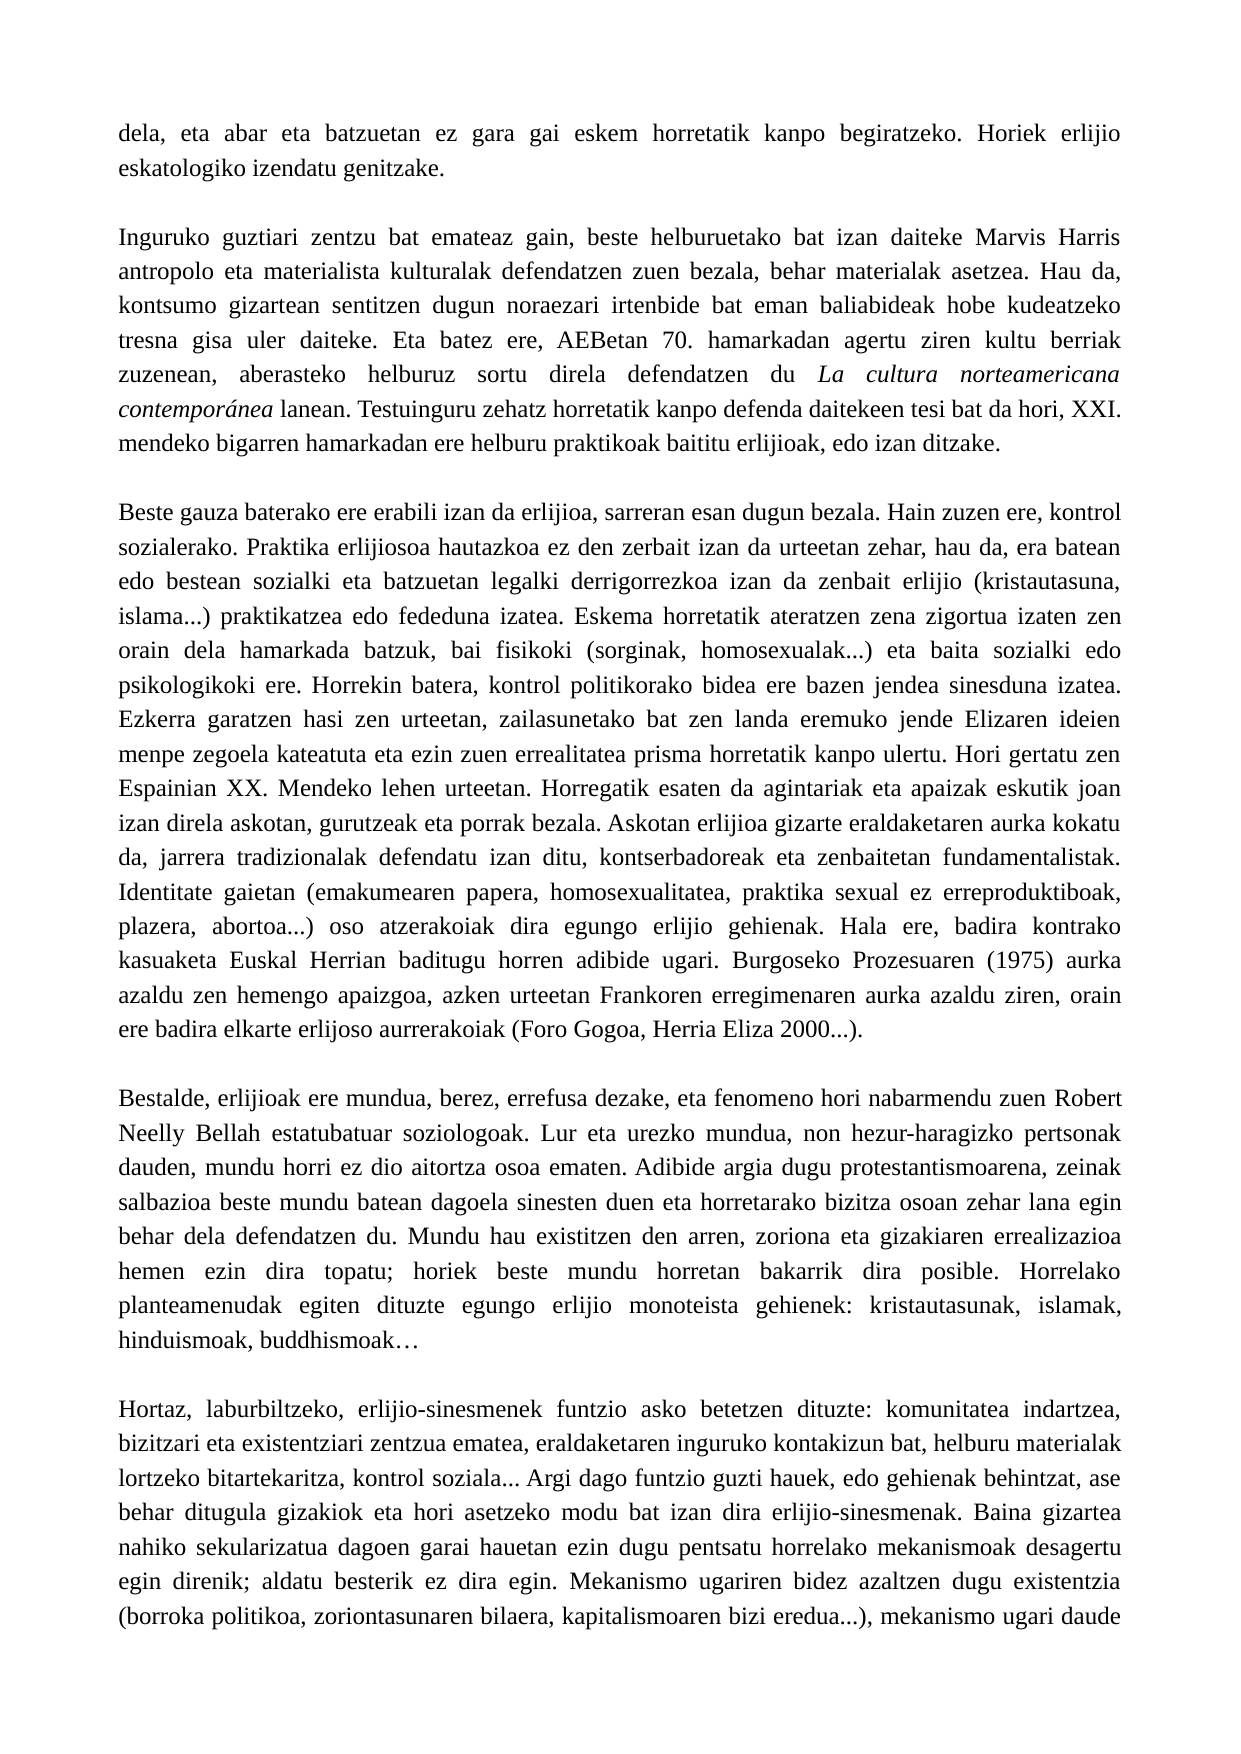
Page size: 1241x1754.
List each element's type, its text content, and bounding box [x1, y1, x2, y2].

text dela, eta abar eta batzuetan ez gara gai eskem horretatik kanpo begiratzeko. Horiek erlijio eskatologiko izendatu genitzake. [118, 118, 1122, 181]
text Hortaz, laburbiltzeko, erlijio-sinesmenek funtzio asko betetzen dituzte: komunitatea indartzea, bizitzari eta existentziari zentzua ematea, eraldaketaren inguruko kontakizun bat, helburu materialak lortzeko bitartekaritza, kontrol soziala... Argi dago funtzio guzti hauek, edo gehienak behintzat, ase behar ditugula gizakiok eta hori asetzeko modu bat izan dira erlijio-sinesmenak. Baina gizartea nahiko sekularizatua dagoen garai hauetan ezin dugu pentsatu horrelako mekanismoak desagertu egin direnik; aldatu besterik ez dira egin. Mekanismo ugariren bidez azaltzen dugu existentzia (borroka politikoa, zoriontasunaren bilaera, kapitalismoaren bizi eredua...), mekanismo ugari daude [118, 1394, 1122, 1629]
text Beste gauza baterako ere erabili izan da erlijioa, sarreran esan dugun bezala. Hain zuzen ere, kontrol sozialerako. Praktika erlijiosoa hautazkoa ez den zerbait izan da urteetan zehar, hau da, era batean edo bestean sozialki eta batzuetan legalki derrigorrezkoa izan da zenbait erlijio (kristautasuna, islama...) praktikatzea edo fededuna izatea. Eskema horretatik ateratzen zena zigortua izaten zen orain dela hamarkada batzuk, bai fisikoki (sorginak, homosexualak...) eta baita sozialki edo psikologikoki ere. Horrekin batera, kontrol politikorako bidea ere bazen jendea sinesduna izatea. Ezkerra garatzen hasi zen urteetan, zailasunetako bat zen landa eremuko jende Elizaren ideien menpe zegoela kateatuta eta ezin zuen errealitatea prisma horretatik kanpo ulertu. Hori gertatu zen Espainian XX. Mendeko lehen urteetan. Horregatik esaten da agintariak eta apaizak eskutik joan izan direla askotan, gurutzeak eta porrak bezala. Askotan erlijioa gizarte eraldaketaren aurka kokatu da, jarrera tradizionalak defendatu izan ditu, kontserbadoreak eta zenbaitetan fundamentalistak. Identitate gaietan (emakumearen papera, homosexualitatea, praktika sexual ez erreproduktiboak, plazera, abortoa...) oso atzerakoiak dira egungo erlijio gehienak. Hala ere, badira kontrako kasuaketa Euskal Herrian baditugu horren adibide ugari. Burgoseko Prozesuaren (1975) aurka azaldu zen hemengo apaizgoa, azken urteetan Frankoren erregimenaren aurka azaldu ziren, orain ere badira elkarte erlijoso aurrerakoiak (Foro Gogoa, Herria Eliza 2000...). [118, 497, 1122, 1043]
text Inguruko guztiari zentzu bat emateaz gain, beste helburuetako bat izan daiteke Marvis Harris antropolo eta materialista kulturalak defendatzen zuen bezala, behar materialak asetzea. Hau da, kontsumo gizartean sentitzen dugun noraezari irtenbide bat eman baliabideak hobe kudeatzeko tresna gisa uler daiteke. Eta batez ere, AEBetan 70. hamarkadan agertu ziren kultu berriak zuzenean, aberasteko helburuz sortu direla defendatzen du La cultura norteamericana contemporánea lanean. Testuinguru zehatz horretatik kanpo defenda daitekeen tesi bat da hori, XXI. mendeko bigarren hamarkadan ere helburu praktikoak baititu erlijioak, edo izan ditzake. [118, 222, 1122, 457]
text Bestalde, erlijioak ere mundua, berez, errefusa dezake, eta fenomeno hori nabarmendu zuen Robert Neelly Bellah estatubatuar soziologoak. Lur eta urezko mundua, non hezur-haragizko pertsonak dauden, mundu horri ez dio aitortza osoa ematen. Adibide argia dugu protestantismoarena, zeinak salbazioa beste mundu batean dagoela sinesten duen eta horretarako bizitza osoan zehar lana egin behar dela defendatzen du. Mundu hau existitzen den arren, zoriona eta gizakiaren errealizazioa hemen ezin dira topatu; horiek beste mundu horretan bakarrik dira posible. Horrelako planteamenudak egiten dituzte egungo erlijio monoteista gehienek: kristautasunak, islamak, hinduismoak, buddhismoak… [118, 1083, 1122, 1354]
